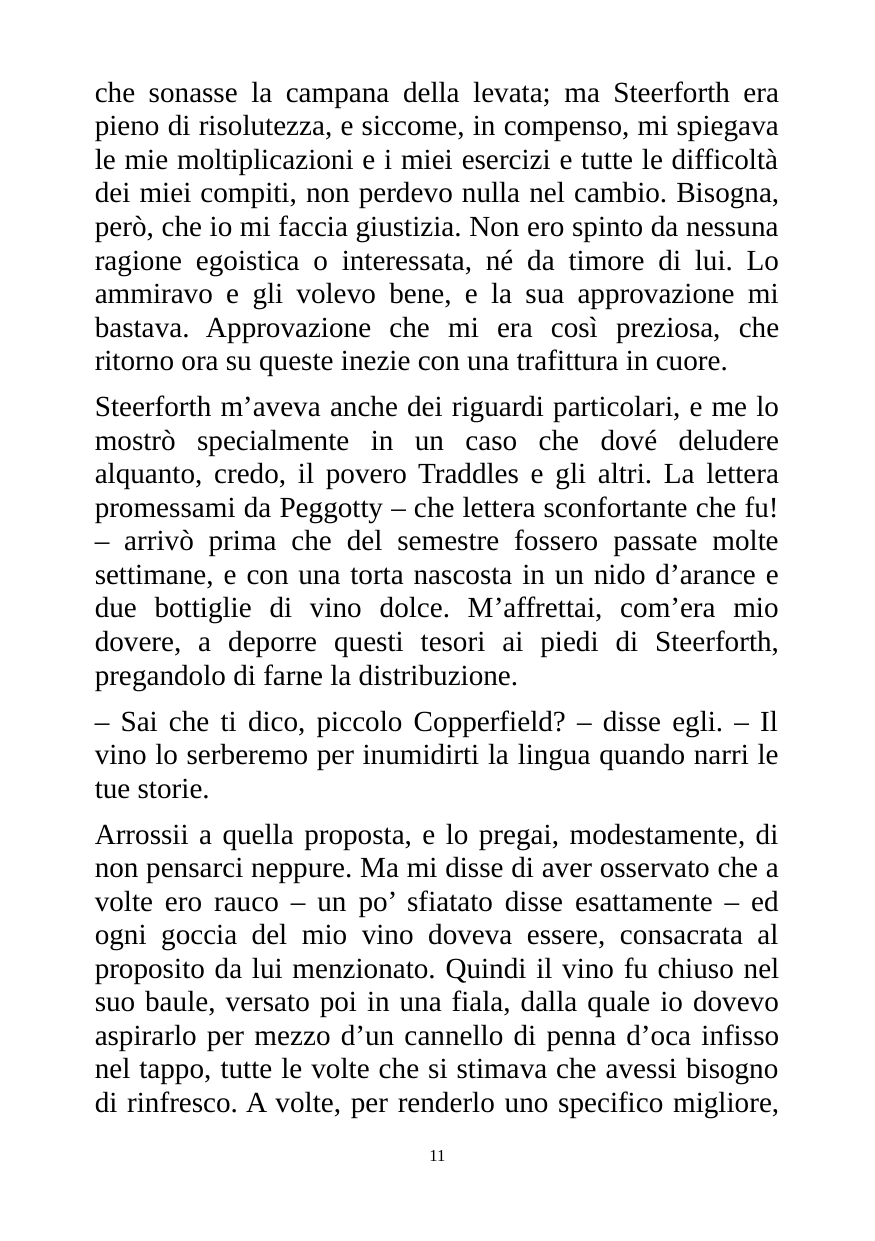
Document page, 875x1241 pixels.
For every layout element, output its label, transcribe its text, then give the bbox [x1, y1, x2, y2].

text – Sai che ti dico, piccolo Copperfield? – disse egli. – Il vino lo serberemo per inumidirti la lingua quando narri le tue storie. [94, 704, 779, 804]
text Arrossii a quella proposta, e lo pregai, modestamente, di non pensarci neppure. Ma mi disse di aver osservato che a volte ero rauco – un po’ sfiatato disse esattamente – ed ogni goccia del mio vino doveva essere, consacrata al proposito da lui menzionato. Quindi il vino fu chiuso nel suo baule, versato poi in una fiala, dalla quale io dovevo aspirarlo per mezzo d’un cannello di penna d’oca infisso nel tappo, tutte le volte che si stimava che avessi bisogno di rinfresco. A volte, per renderlo uno specifico migliore, [94, 817, 779, 1119]
text Steerforth m’aveva anche dei riguardi particolari, e me lo mostrò specialmente in un caso che dové deludere alquanto, credo, il povero Traddles e gli altri. La lettera promessami da Peggotty – che lettera sconfortante che fu! – arrivò prima che del semestre fossero passate molte settimane, e con una torta nascosta in un nido d’arance e due bottiglie di vino dolce. M’affrettai, com’era mio dovere, a deporre questi tesori ai piedi di Steerforth, pregandolo di farne la distribuzione. [94, 389, 779, 691]
text che sonasse la campana della levata; ma Steerforth era pieno di risolutezza, e siccome, in compenso, mi spiegava le mie moltiplicazioni e i miei esercizi e tutte le difficoltà dei miei compiti, non perdevo nulla nel cambio. Bisogna, però, che io mi faccia giustizia. Non ero spinto da nessuna ragione egoistica o interessata, né da timore di lui. Lo ammiravo e gli volevo bene, e la sua approvazione mi bastava. Approvazione che mi era così preziosa, che ritorno ora su queste inezie con una trafittura in cuore. [94, 75, 779, 377]
